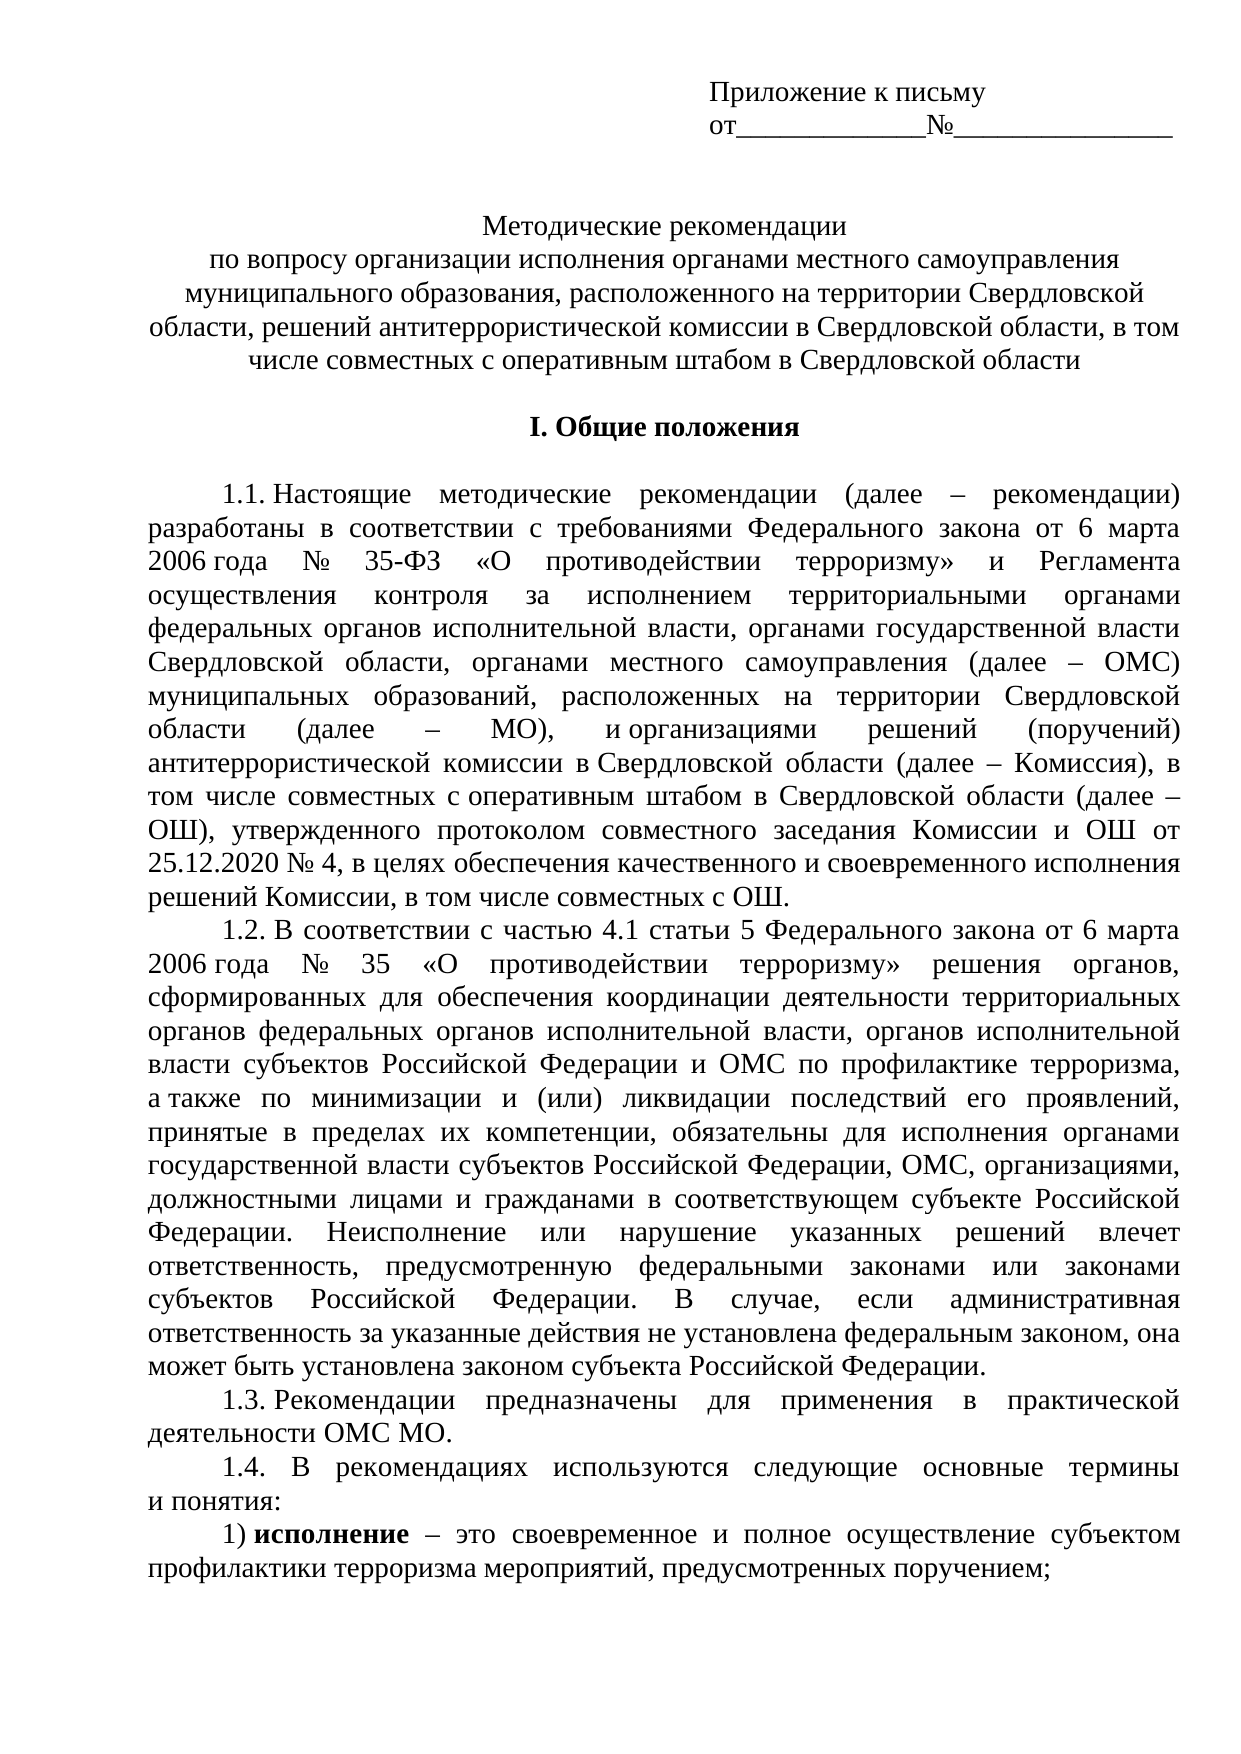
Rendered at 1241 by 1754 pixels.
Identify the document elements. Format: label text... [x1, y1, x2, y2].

text от_____________№_______________ [709, 107, 1181, 141]
text 1.3. Рекомендации предназначены для применения в практической деятельности ОМС МО. [148, 1382, 1181, 1449]
text Методические рекомендации [148, 208, 1181, 242]
text 1.2. В соответствии с частью 4.1 статьи 5 Федерального закона от 6 марта 2006 года № 35 «О противодействии терроризму» решения органов, сформированных для обеспечения координации деятельности территориальных органов федеральных органов исполнительной власти, органов исполнительной власти субъектов Российской Федерации и ОМС по профилактике терроризма, а также по минимизации и (или) ликвидации последствий его проявлений, принятые в пределах их компетенции, обязательны для исполнения органами государственной власти субъектов Российской Федерации, ОМС, организациями, должностными лицами и гражданами в соответствующем субъекте Российской Федерации. Неисполнение или нарушение указанных решений влечет ответственность, предусмотренную федеральными законами или законами субъектов Российской Федерации. В случае, если административная ответственность за указанные действия не установлена федеральным законом, она может быть установлена законом субъекта Российской Федерации. [148, 912, 1181, 1382]
text I. Общие положения [148, 409, 1181, 443]
text по вопросу организации исполнения органами местного самоуправления муниципального образования, расположенного на территории Свердловской области, решений антитеррористической комиссии в Свердловской области, в том числе совместных с оперативным штабом в Свердловской области [148, 242, 1181, 376]
text Приложение к письму [709, 74, 1181, 107]
text 1) исполнение – это своевременное и полное осуществление субъектом профилактики терроризма мероприятий, предусмотренных поручением; [148, 1516, 1181, 1583]
text 1.1. Настоящие методические рекомендации (далее – рекомендации) разработаны в соответствии с требованиями Федерального закона от 6 марта 2006 года № 35-ФЗ «О противодействии терроризму» и Регламента осуществления контроля за исполнением территориальными органами федеральных органов исполнительной власти, органами государственной власти Свердловской области, органами местного самоуправления (далее – ОМС) муниципальных образований, расположенных на территории Свердловской области (далее – МО), и организациями решений (поручений) антитеррористической комиссии в Свердловской области (далее – Комиссия), в том числе совместных с оперативным штабом в Свердловской области (далее – ОШ), утвержденного протоколом совместного заседания Комиссии и ОШ от 25.12.2020 № 4, в целях обеспечения качественного и своевременного исполнения решений Комиссии, в том числе совместных с ОШ. [148, 476, 1181, 912]
text 1.4. В рекомендациях используются следующие основные термины и понятия: [148, 1449, 1181, 1516]
